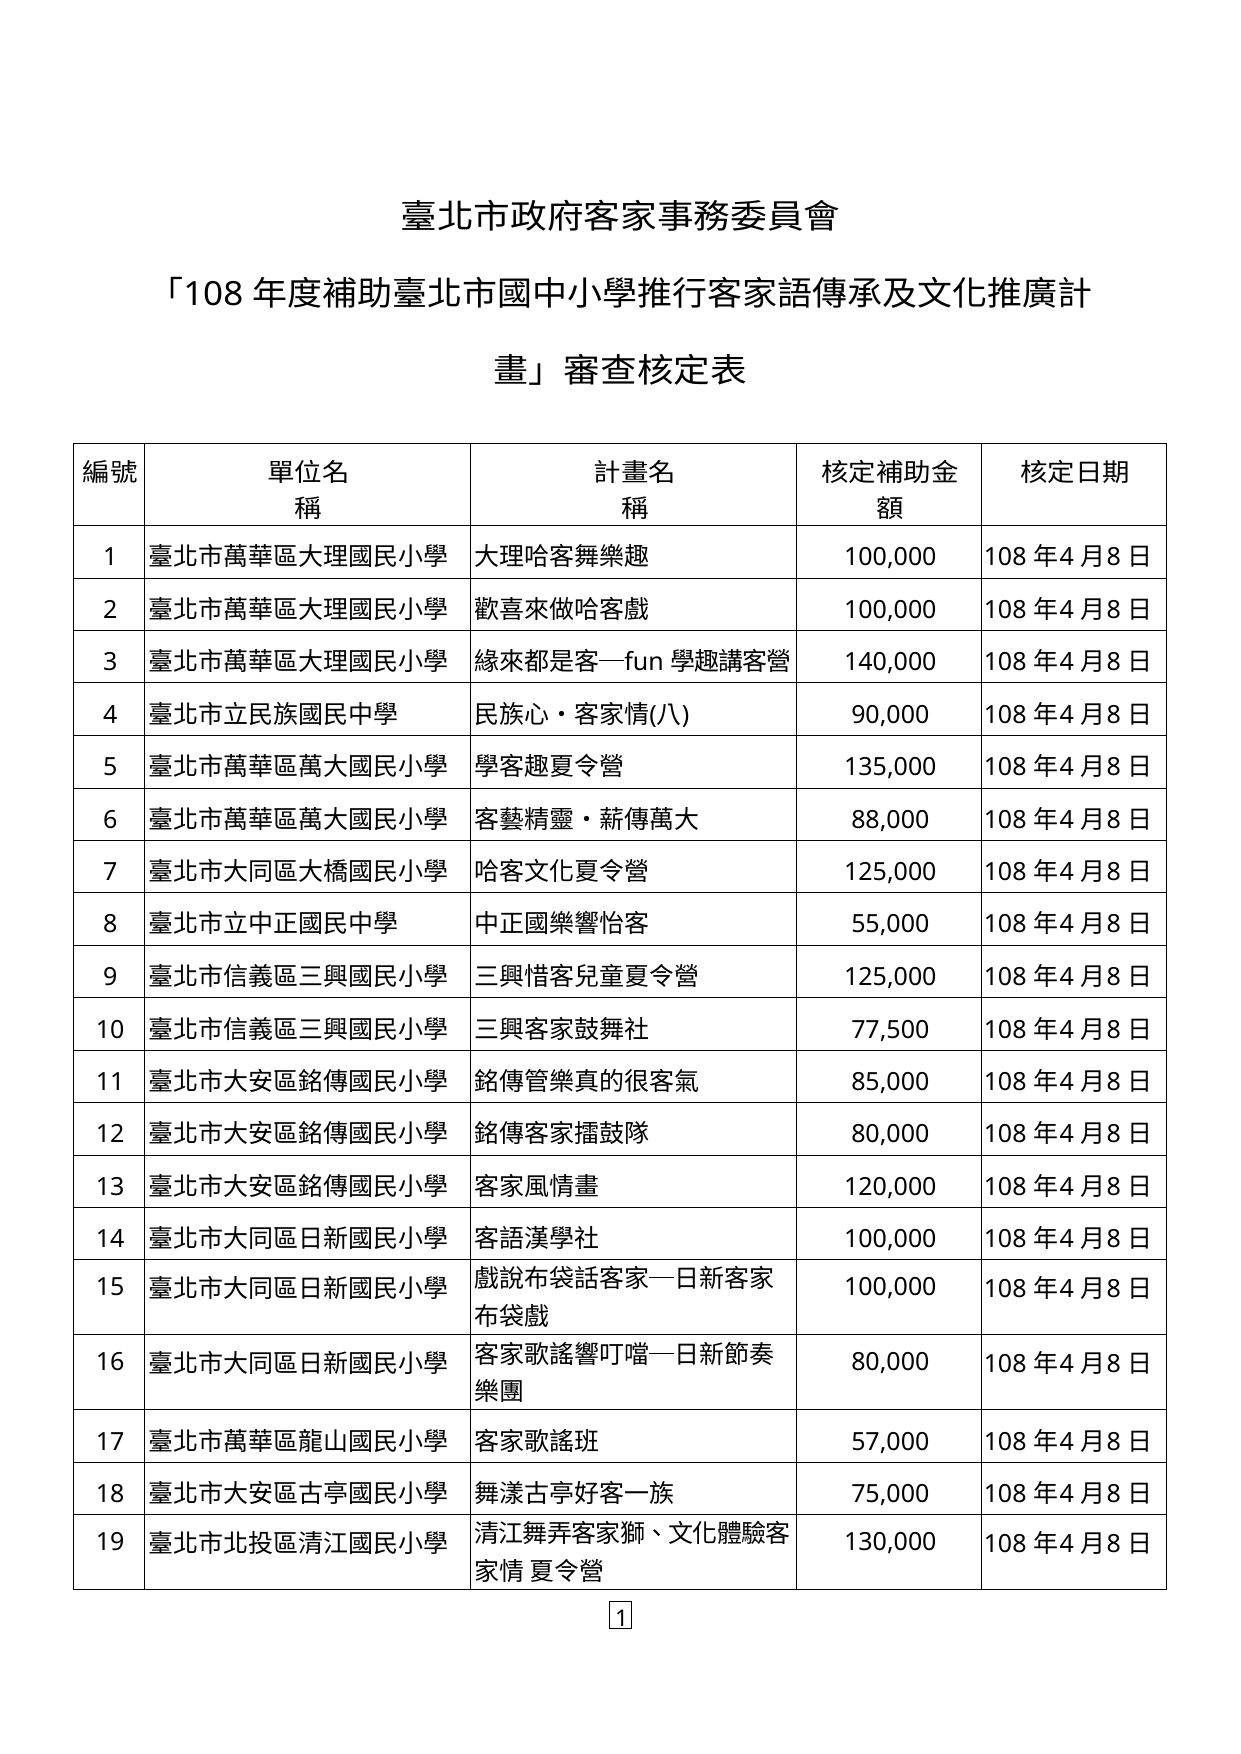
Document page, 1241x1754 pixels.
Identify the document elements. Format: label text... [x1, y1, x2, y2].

table_cell 學客趣夏令營 [471, 736, 796, 787]
table_cell 108 年 4 月 8 日 [982, 736, 1166, 787]
table_cell 臺北市萬華區大理國民小學 [145, 631, 470, 682]
table_cell 客藝精靈‧薪傳萬大 [471, 789, 796, 840]
table_cell 108 年 4 月 8 日 [982, 1335, 1166, 1409]
table_cell 臺北市萬華區萬大國民小學 [145, 736, 470, 787]
table_cell 臺北市大同區大橋國民小學 [145, 841, 470, 892]
table_cell 140,000 [797, 631, 981, 682]
table_cell 135,000 [797, 736, 981, 787]
table_cell 108 年 4 月 8 日 [982, 1103, 1166, 1154]
table_cell 7 [74, 841, 144, 892]
table_cell 108 年 4 月 8 日 [982, 1463, 1166, 1514]
table_cell 1 [74, 526, 144, 577]
table_cell 4 [74, 683, 144, 735]
table_cell 19 [74, 1515, 144, 1589]
table_cell 臺北市大安區古亭國民小學 [145, 1463, 470, 1514]
table_cell 17 [74, 1410, 144, 1462]
table_cell 16 [74, 1335, 144, 1409]
table_cell 90,000 [797, 683, 981, 735]
table_cell 108 年 4 月 8 日 [982, 631, 1166, 682]
table_cell 88,000 [797, 789, 981, 840]
table_cell 108 年 4 月 8 日 [982, 579, 1166, 630]
table_cell 108 年 4 月 8 日 [982, 1156, 1166, 1207]
table_cell 108 年 4 月 8 日 [982, 1515, 1166, 1589]
table_cell 15 [74, 1260, 144, 1334]
table_cell 108 年 4 月 8 日 [982, 998, 1166, 1050]
table_cell 100,000 [797, 579, 981, 630]
table_cell 100,000 [797, 1260, 981, 1334]
table_cell 臺北市萬華區大理國民小學 [145, 579, 470, 630]
table_cell 125,000 [797, 841, 981, 892]
table_cell 臺北市萬華區大理國民小學 [145, 526, 470, 577]
table_cell 11 [74, 1051, 144, 1102]
table_cell 民族心‧客家情(八) [471, 683, 796, 735]
table_cell 臺北市大安區銘傳國民小學 [145, 1156, 470, 1207]
table_cell 9 [74, 946, 144, 997]
table_cell 12 [74, 1103, 144, 1154]
table_cell 108 年 4 月 8 日 [982, 893, 1166, 944]
table_cell 108 年 4 月 8 日 [982, 1410, 1166, 1462]
table_cell 清江舞弄客家獅、文化體驗客 家情 夏令營 [471, 1515, 796, 1589]
table_cell 108 年 4 月 8 日 [982, 526, 1166, 577]
table_header 核定補助金額 [797, 444, 981, 525]
table_cell 108 年 4 月 8 日 [982, 789, 1166, 840]
table_cell 57,000 [797, 1410, 981, 1462]
table_cell 125,000 [797, 946, 981, 997]
table_cell 77,500 [797, 998, 981, 1050]
table_cell 13 [74, 1156, 144, 1207]
table_header 單位名稱 [145, 444, 470, 525]
table_cell 客家歌謠響叮噹─日新節奏 樂團 [471, 1335, 796, 1409]
table_cell 客家風情畫 [471, 1156, 796, 1207]
table_cell 130,000 [797, 1515, 981, 1589]
table_cell 臺北市大安區銘傳國民小學 [145, 1051, 470, 1102]
table_cell 大理哈客舞樂趣 [471, 526, 796, 577]
table_cell 85,000 [797, 1051, 981, 1102]
table_cell 14 [74, 1208, 144, 1259]
table_cell 3 [74, 631, 144, 682]
text 「108 年度補助臺北市國中小學推行客家語傳承及文化推廣計畫」審查核定表 [141, 266, 1100, 392]
table_cell 10 [74, 998, 144, 1050]
table_cell 臺北市信義區三興國民小學 [145, 946, 470, 997]
table_cell 臺北市信義區三興國民小學 [145, 998, 470, 1050]
table_header 計畫名稱 [471, 444, 796, 525]
table_cell 臺北市大同區日新國民小學 [145, 1260, 470, 1334]
table_cell 臺北市立民族國民中學 [145, 683, 470, 735]
table_cell 6 [74, 789, 144, 840]
table_cell 100,000 [797, 526, 981, 577]
table_cell 臺北市大安區銘傳國民小學 [145, 1103, 470, 1154]
table_cell 三興客家鼓舞社 [471, 998, 796, 1050]
table_cell 100,000 [797, 1208, 981, 1259]
table_cell 戲說布袋話客家─日新客家 布袋戲 [471, 1260, 796, 1334]
table_cell 108 年 4 月 8 日 [982, 841, 1166, 892]
table_cell 80,000 [797, 1335, 981, 1409]
table_cell 臺北市北投區清江國民小學 [145, 1515, 470, 1589]
table_cell 銘傳客家擂鼓隊 [471, 1103, 796, 1154]
table_cell 臺北市大同區日新國民小學 [145, 1335, 470, 1409]
table_cell 108 年 4 月 8 日 [982, 1051, 1166, 1102]
table_cell 臺北市立中正國民中學 [145, 893, 470, 944]
table_header 編號 [74, 444, 144, 525]
table_cell 18 [74, 1463, 144, 1514]
table_cell 舞漾古亭好客一族 [471, 1463, 796, 1514]
table_cell 哈客文化夏令營 [471, 841, 796, 892]
table_cell 客語漢學社 [471, 1208, 796, 1259]
table_cell 歡喜來做哈客戲 [471, 579, 796, 630]
table_cell 5 [74, 736, 144, 787]
table_cell 80,000 [797, 1103, 981, 1154]
table_cell 8 [74, 893, 144, 944]
table_cell 108 年 4 月 8 日 [982, 1260, 1166, 1334]
table_cell 銘傳管樂真的很客氣 [471, 1051, 796, 1102]
table_cell 108 年 4 月 8 日 [982, 683, 1166, 735]
table_cell 108 年 4 月 8 日 [982, 1208, 1166, 1259]
table_cell 三興惜客兒童夏令營 [471, 946, 796, 997]
table_cell 臺北市大同區日新國民小學 [145, 1208, 470, 1259]
table_cell 120,000 [797, 1156, 981, 1207]
table_cell 2 [74, 579, 144, 630]
subtitle 臺北市政府客家事務委員會 [141, 190, 1100, 238]
table_cell 55,000 [797, 893, 981, 944]
table_cell 臺北市萬華區萬大國民小學 [145, 789, 470, 840]
table_cell 緣來都是客─fun 學趣講客營 [471, 631, 796, 682]
table_cell 中正國樂響怡客 [471, 893, 796, 944]
table_cell 客家歌謠班 [471, 1410, 796, 1462]
table_cell 75,000 [797, 1463, 981, 1514]
table_header 核定日期 [982, 444, 1166, 525]
table_cell 108 年 4 月 8 日 [982, 946, 1166, 997]
table_cell 臺北市萬華區龍山國民小學 [145, 1410, 470, 1462]
